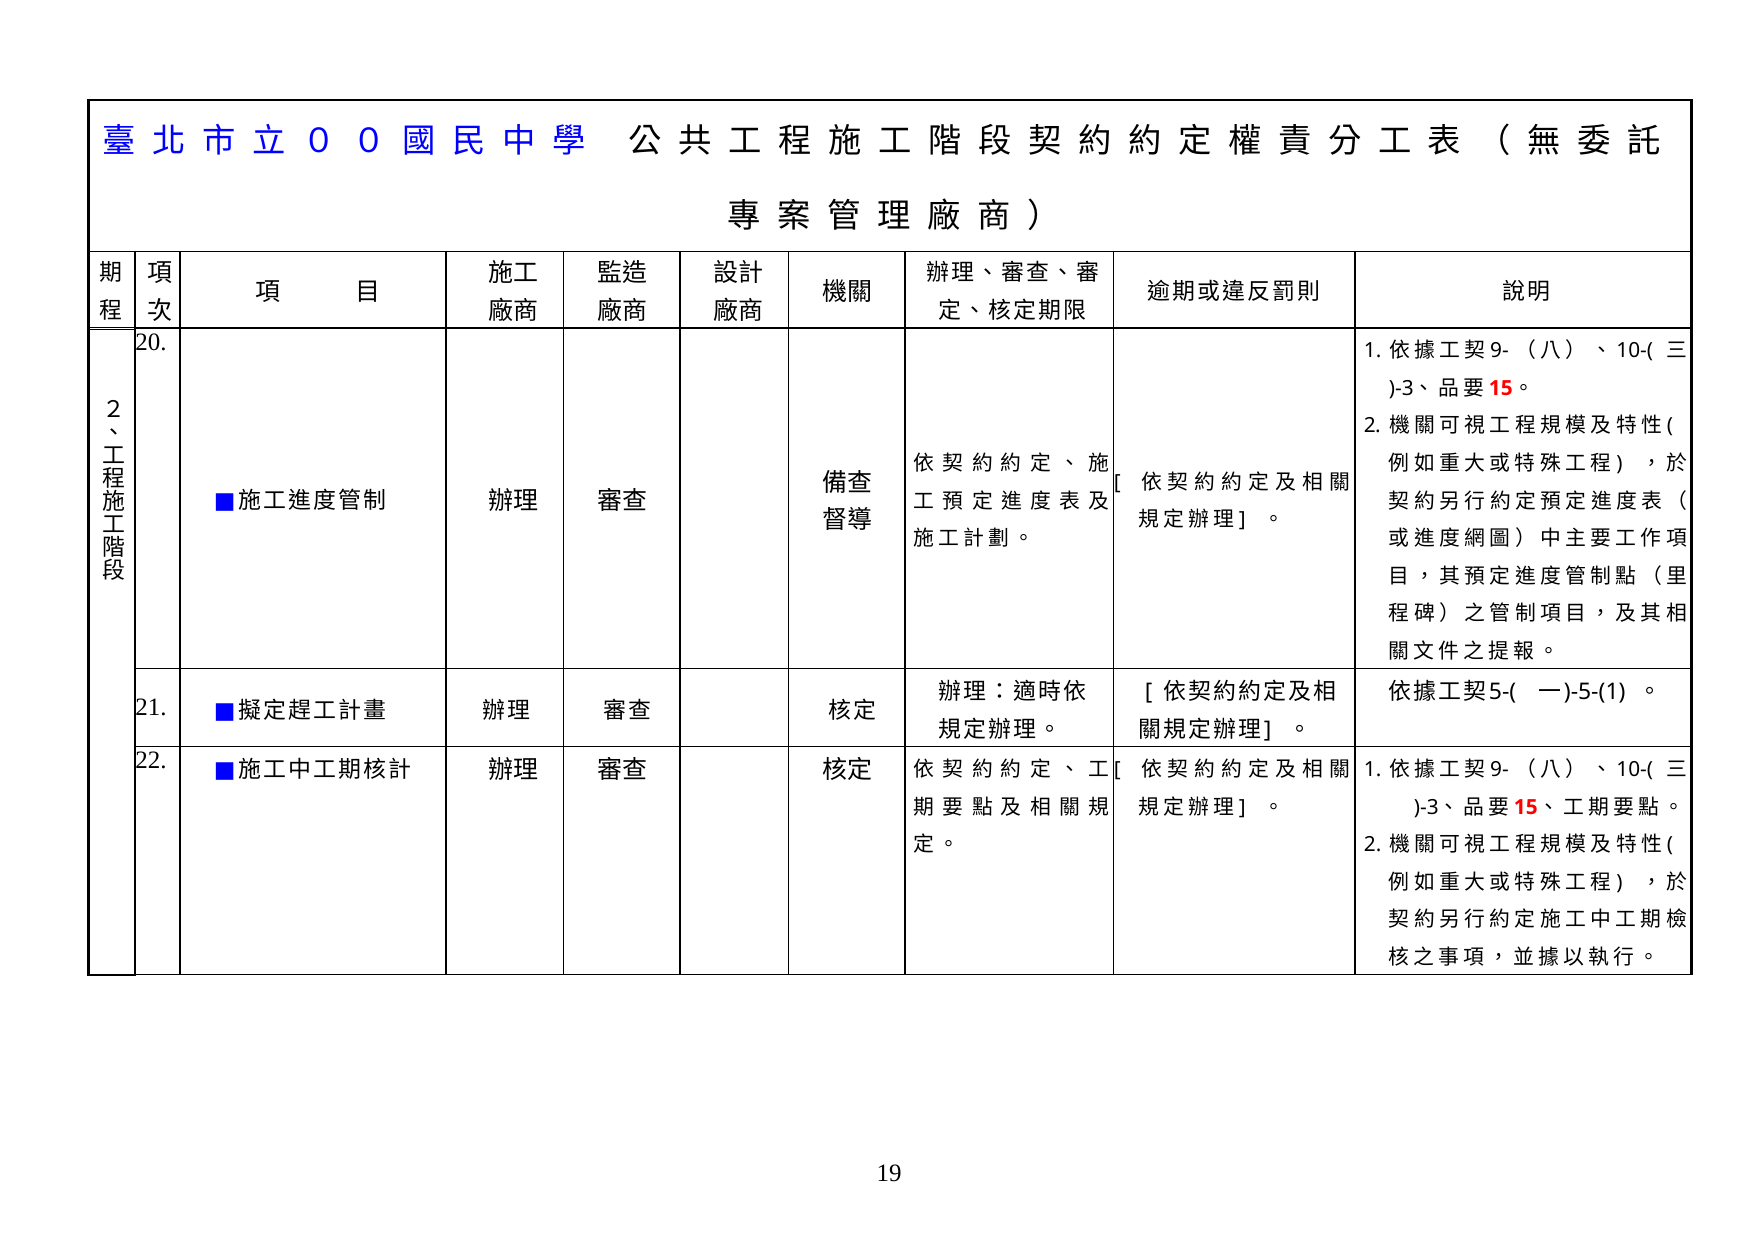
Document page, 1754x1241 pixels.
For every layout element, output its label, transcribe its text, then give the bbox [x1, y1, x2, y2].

table_cell [136, 329, 179, 668]
table_cell [681, 747, 788, 974]
table_cell 核定 [789, 669, 904, 746]
table_cell [90, 330, 134, 974]
table_cell 審查 [564, 669, 679, 746]
table_cell 設計 廠商 [681, 252, 788, 327]
table_cell [136, 669, 179, 746]
table_cell 機關 [789, 252, 904, 327]
table_cell 1.依據工契9-（八）、10-(三)-3、品要15、工期要點。 2.機關可視工程規模及特性(例如重大或特殊工程)，於契約另行約定施工中工期檢核之事項，並據以執行。 [1356, 747, 1690, 974]
table_cell [681, 669, 788, 746]
table_cell 辦理 [447, 669, 563, 746]
table_cell 辦理 [447, 329, 563, 668]
table_cell 依契約約定、施工預定進度表及施工計劃。 [906, 329, 1113, 668]
table_cell [依契約約定及相關規定辦理]。 [1114, 669, 1354, 746]
table_cell [681, 329, 788, 668]
table_cell 依契約約定、工期要點及相關規定。 [906, 747, 1113, 974]
table_cell 備查 督導 [789, 329, 904, 668]
table_cell 辦理 [447, 747, 563, 974]
table_cell [136, 747, 179, 974]
table_cell 1.依據工契9-（八）、10-(三)-3、品要15。 2.機關可視工程規模及特性(例如重大或特殊工程)，於契約另行約定預定進度表（或進度網圖）中主要工作項目，其預定進度管制點（里程碑）之管制項目，及其相關文件之提報。 [1356, 329, 1690, 668]
table_cell [依契約約定及相關規定辦理]。 [1114, 329, 1354, 668]
table_cell 項 目 [181, 252, 445, 327]
table_cell 項次 [136, 252, 179, 327]
table_header 臺北市立００國民中學 公共工程施工階段契約約定權責分工表（無委託專案管理廠商） [90, 101, 1690, 251]
table_cell ■擬定趕工計畫 [181, 669, 445, 746]
table_cell 審查 [564, 329, 679, 668]
table_cell 核定 [789, 747, 904, 974]
table_cell ■施工中工期核計 [181, 747, 445, 974]
table_cell [97, 393, 126, 639]
table_cell 說明 [1356, 252, 1690, 327]
table_cell 期程 [90, 252, 134, 327]
table_cell 依據工契5-(一)-5-(1)。 [1356, 669, 1690, 746]
table_cell 審查 [564, 747, 679, 974]
table_cell ■施工進度管制 [181, 329, 445, 668]
table_cell 監造 廠商 [564, 252, 679, 327]
table_cell 辦理：適時依規定辦理。 [906, 669, 1113, 746]
table_cell 逾期或違反罰則 [1114, 252, 1354, 327]
table_cell 辦理、審查、審定、核定期限 [906, 252, 1113, 327]
table_cell [依契約約定及相關規定辦理]。 [1114, 747, 1354, 974]
table_cell 施工 廠商 [447, 252, 563, 327]
